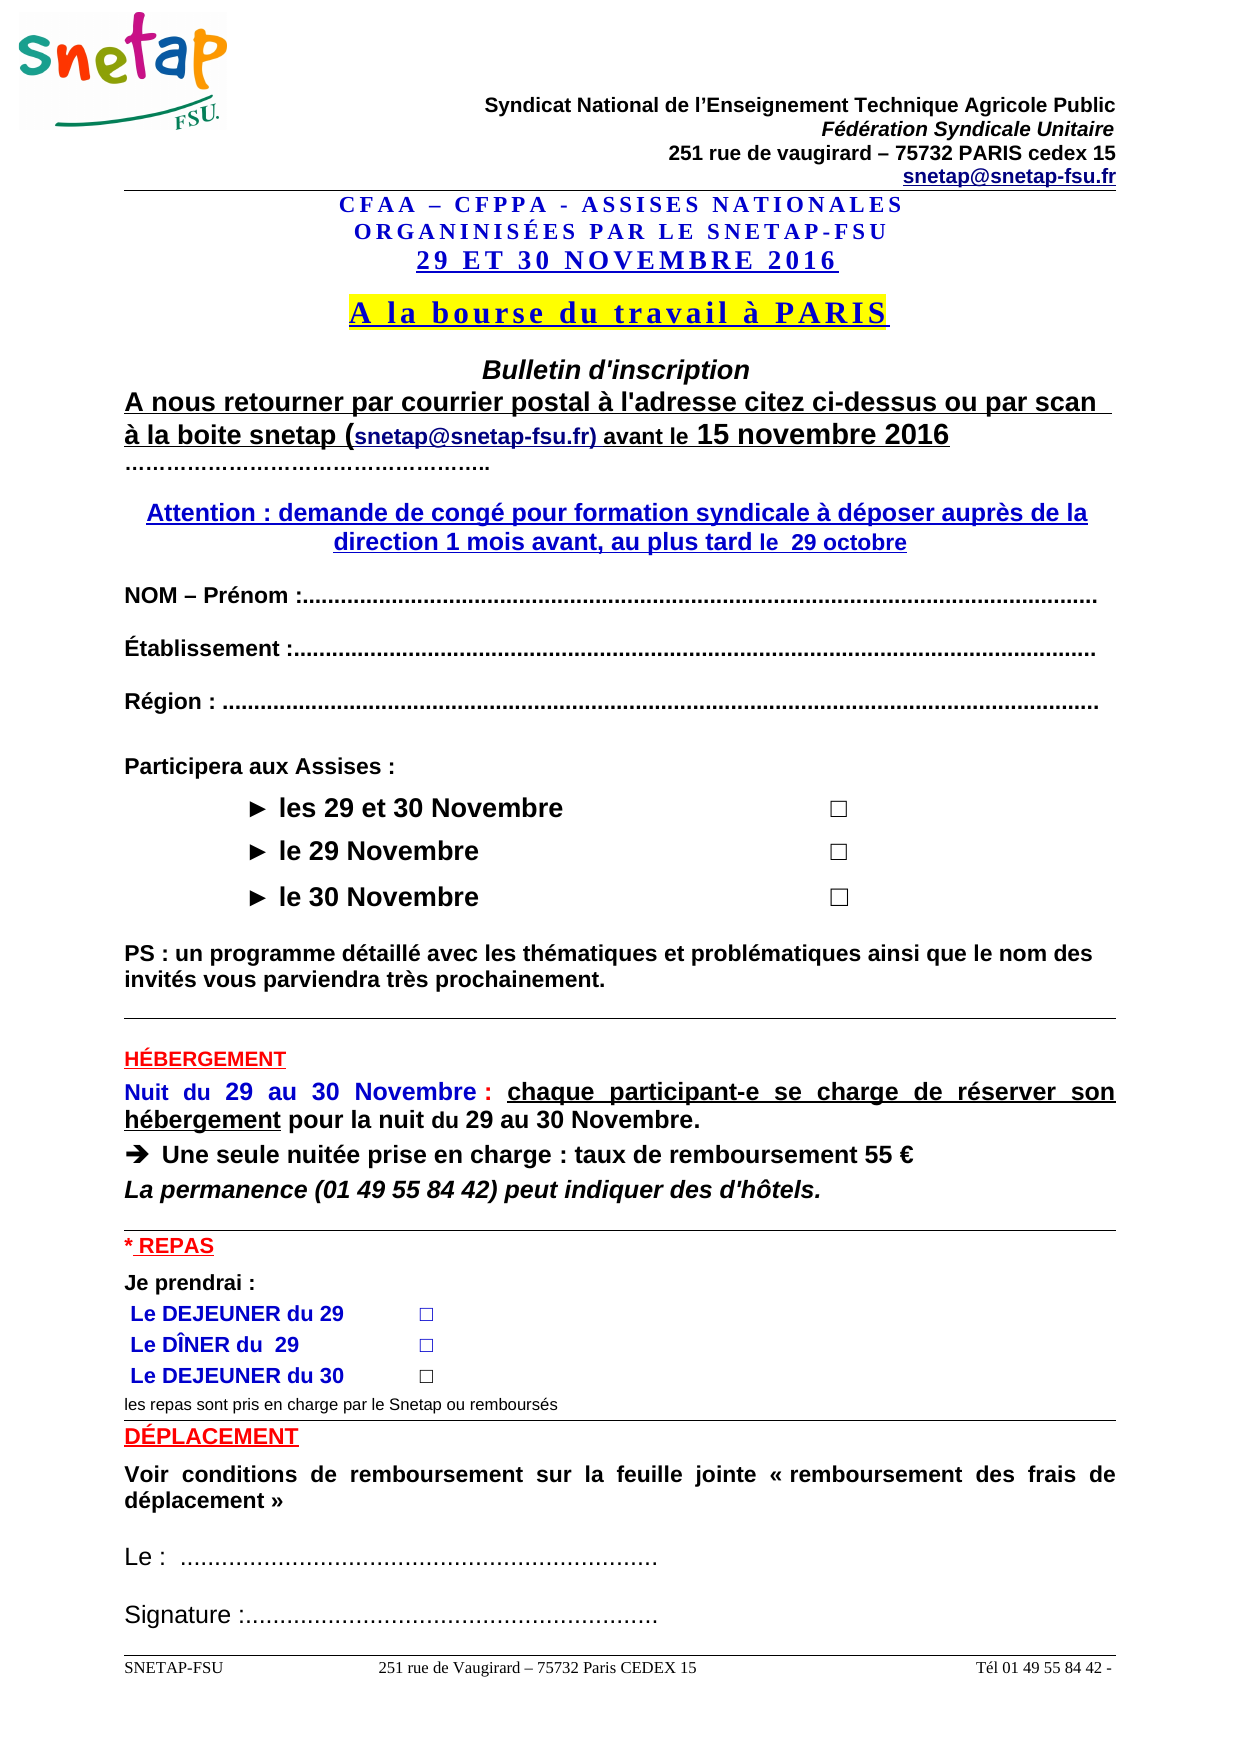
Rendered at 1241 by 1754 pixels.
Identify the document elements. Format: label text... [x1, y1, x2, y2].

text Voir conditions de remboursement sur la feuille jointe « remboursement des frais de déplacement » [124, 1461, 1116, 1513]
text A la bourse du travail à PARIS [112, 294, 1122, 330]
text Le : [124, 1542, 1116, 1571]
text 29 ET 30 NOVEMBRE 2016 [124, 244, 1116, 275]
text Région : [124, 688, 1116, 714]
text Attention : demande de congé pour formation syndicale à déposer auprès de la direction 1 mois avant, au plus tard le 29 octobre [112, 498, 1122, 556]
subtitle Syndicat National de l’Enseignement Technique Agricole Public [227, 92, 1116, 116]
text Le DEJEUNER du 30 □ [124, 1363, 1116, 1388]
picture [18, 12, 227, 130]
text DÉPLACEMENT [124, 1421, 1116, 1449]
text NOM – Prénom : [124, 582, 1116, 608]
text Participera aux Assises : [124, 753, 1116, 779]
text Le DEJEUNER du 29 □ [124, 1301, 1116, 1326]
text Le DÎNER du 29 □ [124, 1332, 1116, 1357]
text A nous retourner par courrier postal à l'adresse citez ci-dessus ou par scan à la boite snetap (snetap@snetap-fsu.fr) avant le 15 novembre 2016 …………………………………………….. [124, 386, 1122, 474]
text ORGANINISÉES PAR LE SNETAP-FSU [124, 218, 1116, 244]
list Une seule nuitée prise en charge : taux de remboursement 55 € [124, 1140, 1116, 1169]
text Établissement : [124, 635, 1116, 661]
text snetap@snetap-fsu.fr [124, 164, 1116, 190]
text ► le 30 Novembre □ [244, 879, 1116, 913]
text Je prendrai : [124, 1270, 1116, 1295]
text Signature : [124, 1600, 1116, 1628]
text Bulletin d'inscription [112, 354, 1122, 386]
subtitle Fédération Syndicale Unitaire [124, 116, 1116, 140]
text Nuit du 29 au 30 Novembre : chaque participant-e se charge de réserver son hébergement pour la nuit du 29 au 30 Novembre. [124, 1077, 1116, 1134]
text * REPAS [124, 1231, 1116, 1258]
text HÉBERGEMENT [124, 1047, 1116, 1071]
text ► les 29 et 30 Novembre □ [244, 792, 1116, 823]
text La permanence (01 49 55 84 42) peut indiquer des d'hôtels. [124, 1175, 1116, 1203]
text 251 rue de vaugirard – 75732 PARIS cedex 15 [124, 140, 1116, 164]
text les repas sont pris en charge par le Snetap ou remboursés [124, 1394, 1116, 1414]
text ► le 29 Novembre □ [244, 835, 1116, 867]
text PS : un programme détaillé avec les thématiques et problématiques ainsi que le nom des invités vous parviendra très prochainement. [124, 939, 1116, 992]
text CFAA – CFPPA - ASSISES NATIONALES [124, 191, 1116, 218]
